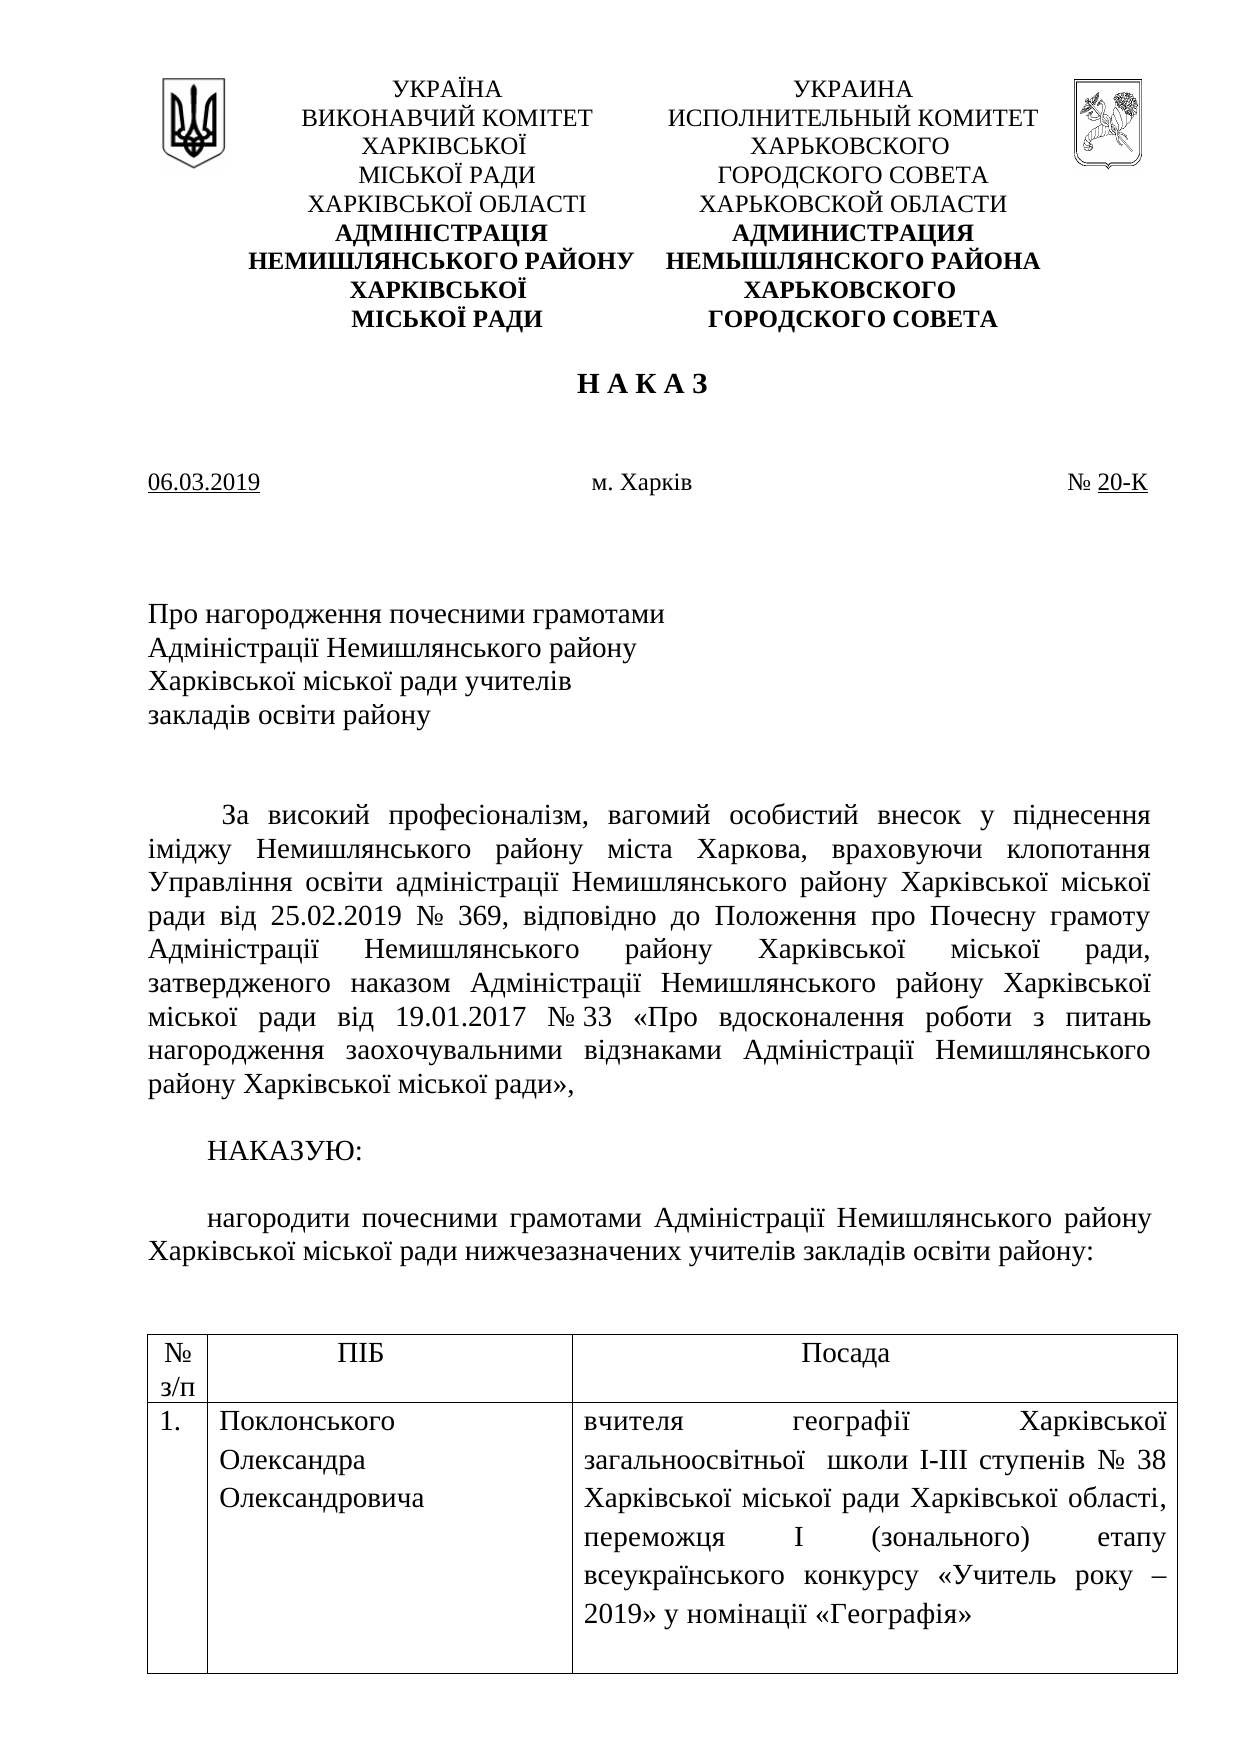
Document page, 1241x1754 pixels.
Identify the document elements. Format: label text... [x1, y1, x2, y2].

table_cell Поклонського Олександра Олександровича [208, 1403, 572, 1673]
table_header УКРАИНА ИСПОЛНИТЕЛЬНЫЙ КОМИТЕТ ХАРЬКОВСКОГО ГОРОДСКОГО СОВЕТА ХАРЬКОВСКОЙ ОБЛАСТИ АДМИНИСТРАЦИЯ НЕМЫШЛЯНСКОГО РАЙОНА ХАРЬКОВСКОГО ГОРОДСКОГО СОВЕТА [646, 74, 1060, 333]
text Харківської міської ради учителів [148, 663, 1152, 697]
table_header ПІБ [208, 1335, 572, 1402]
table_cell вчителя географії Харківської загальноосвітньої школи І-ІІІ ступенів № 38 Харківської міської ради Харківської області, переможця I (зонального) етапу всеукраїнського конкурсу «Учитель року – 2019» у номінації «Географія» [573, 1403, 1177, 1673]
table_cell [148, 1403, 207, 1673]
text Адміністрації Немишлянського району [148, 630, 1152, 663]
text 06.03.2019 м. Харків № 20-К [148, 467, 1152, 496]
table_header [1060, 74, 1157, 333]
table_header [148, 74, 248, 333]
text закладів освіти району [148, 697, 1152, 730]
table_header УКРАЇНА ВИКОНАВЧИЙ КОМІТЕТ ХАРКІВСЬКОЇ МІСЬКОЇ РАДИ ХАРКІВСЬКОЇ ОБЛАСТІ АДМІНІСТРАЦІЯ НЕМИШЛЯНСЬКОГО РАЙОНУ ХАРКІВСЬКОЇ МІСЬКОЇ РАДИ [248, 74, 646, 333]
table_header № з/п [148, 1335, 207, 1402]
table_header Посада [573, 1335, 1177, 1402]
text НАКАЗУЮ: [148, 1133, 1152, 1166]
text Н А К А З [148, 366, 1107, 400]
text Про нагородження почесними грамотами [148, 596, 1152, 630]
text нагородити почесними грамотами Адміністрації Немишлянського району Харківської міської ради нижчезазначених учителів закладів освіти району: [148, 1200, 1153, 1267]
text За високий професіоналізм, вагомий особистий внесок у піднесення іміджу Немишлянського району міста Харкова, враховуючи клопотання Управління освіти адміністрації Немишлянського району Харківської міської ради від 25.02.2019 № 369, відповідно до Положення про Почесну грамоту Адміністрації Немишлянського району Харківської міської ради, затвердженого наказом Адміністрації Немишлянського району Харківської міської ради від 19.01.2017 № 33 «Про вдосконалення роботи з питань нагородження заохочувальними відзнаками Адміністрації Немишлянського району Харківської міської ради», [148, 797, 1152, 1099]
